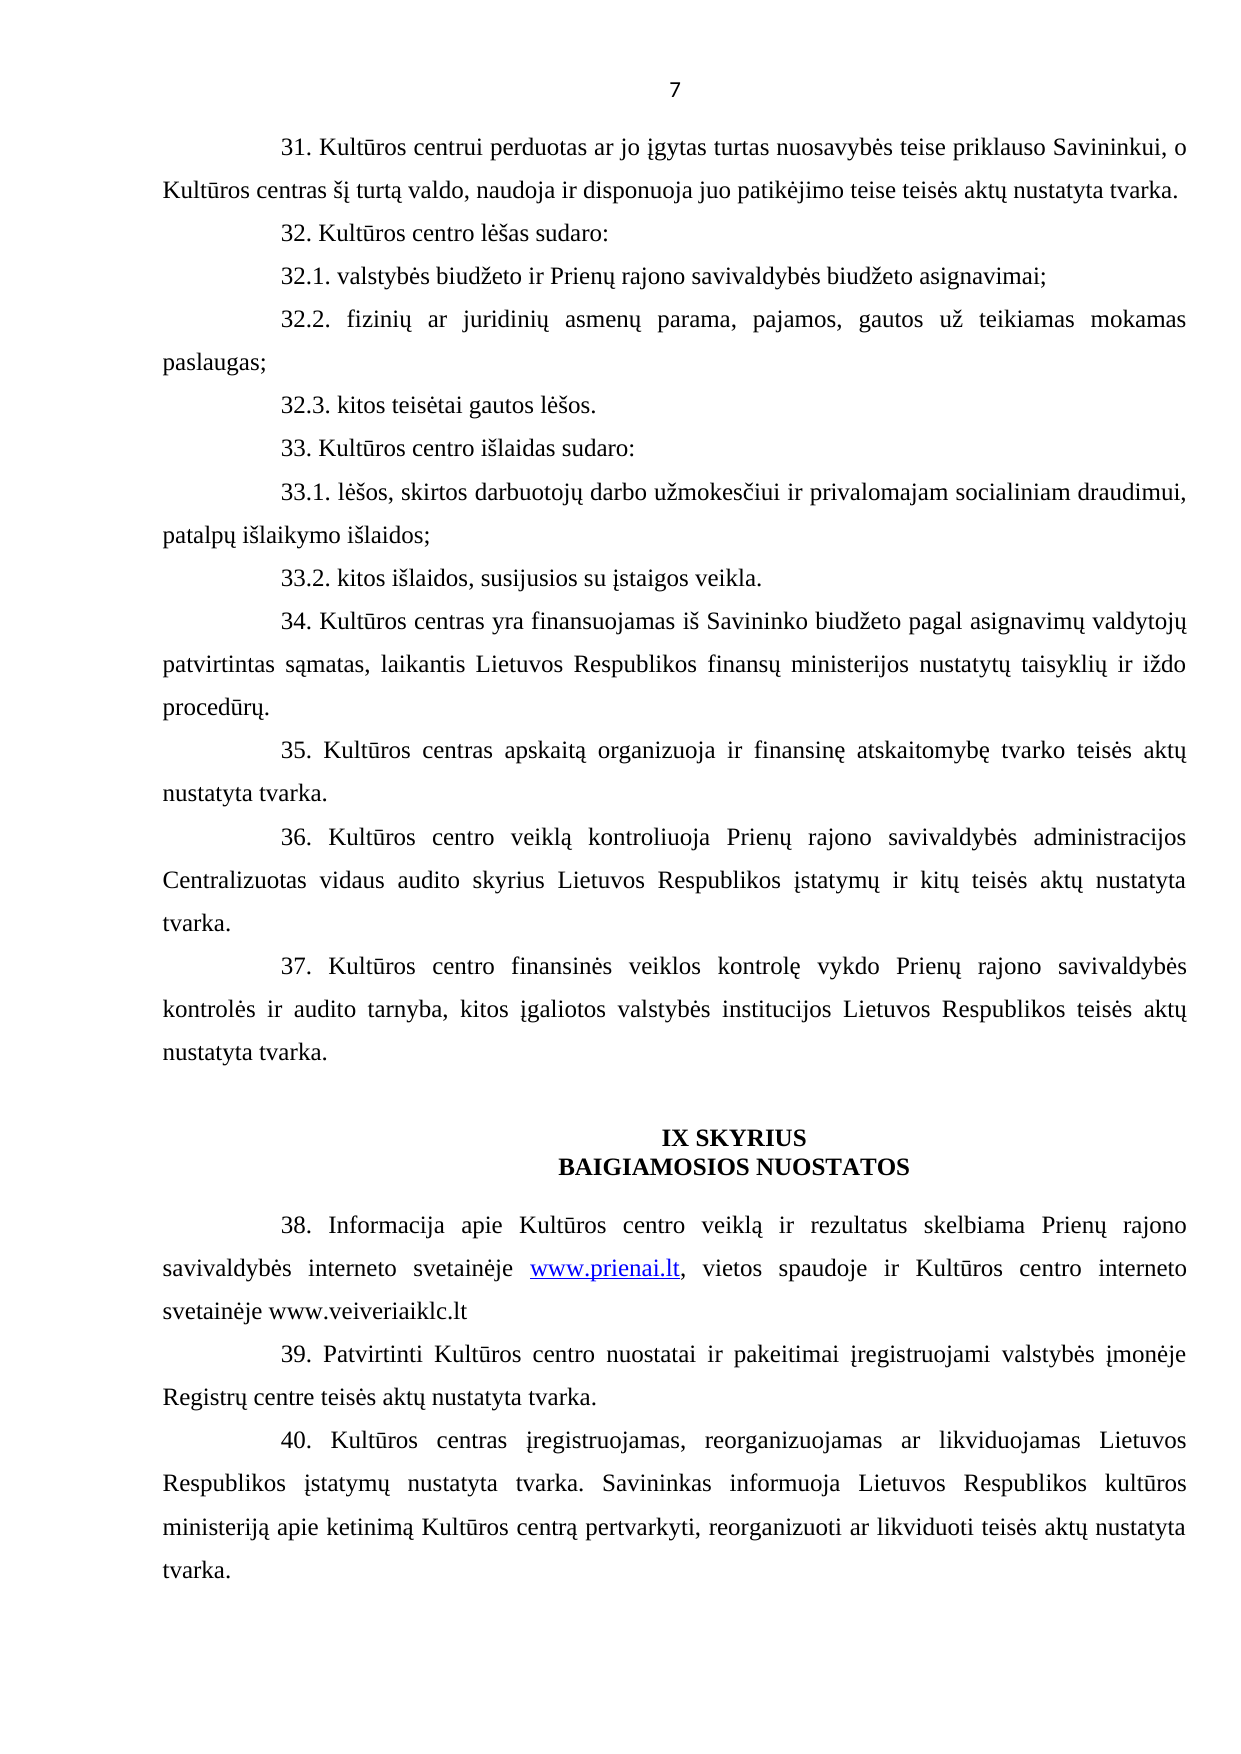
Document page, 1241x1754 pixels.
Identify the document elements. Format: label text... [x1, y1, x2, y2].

text 33.1. lėšos, skirtos darbuotojų darbo užmokesčiui ir privalomajam socialiniam draudimui, patalpų išlaikymo išlaidos; [162, 477, 1187, 548]
text 37. Kultūros centro finansinės veiklos kontrolę vykdo Prienų rajono savivaldybės kontrolės ir audito tarnyba, kitos įgaliotos valstybės institucijos Lietuvos Respublikos teisės aktų nustatyta tvarka. [162, 951, 1187, 1066]
text 32.2. fizinių ar juridinių asmenų parama, pajamos, gautos už teikiamas mokamas paslaugas; [162, 304, 1187, 376]
text 32.1. valstybės biudžeto ir Prienų rajono savivaldybės biudžeto asignavimai; [162, 261, 1187, 290]
text 32. Kultūros centro lėšas sudaro: [162, 218, 1187, 247]
text 33.2. kitos išlaidos, susijusios su įstaigos veikla. [162, 563, 1187, 592]
text 36. Kultūros centro veiklą kontroliuoja Prienų rajono savivaldybės administracijos Centralizuotas vidaus audito skyrius Lietuvos Respublikos įstatymų ir kitų teisės aktų nustatyta tvarka. [162, 822, 1187, 937]
text 38. Informacija apie Kultūros centro veiklą ir rezultatus skelbiama Prienų rajono savivaldybės interneto svetainėje www.prienai.lt, vietos spaudoje ir Kultūros centro interneto svetainėje www.veiveriaiklc.lt [162, 1210, 1187, 1325]
text 31. Kultūros centrui perduotas ar jo įgytas turtas nuosavybės teise priklauso Savininkui, o Kultūros centras šį turtą valdo, naudoja ir disponuoja juo patikėjimo teise teisės aktų nustatyta tvarka. [162, 132, 1187, 203]
text 33. Kultūros centro išlaidas sudaro: [162, 433, 1187, 462]
text 32.3. kitos teisėtai gautos lėšos. [162, 390, 1187, 419]
text 39. Patvirtinti Kultūros centro nuostatai ir pakeitimai įregistruojami valstybės įmonėje Registrų centre teisės aktų nustatyta tvarka. [162, 1339, 1187, 1411]
text IX SKYRIUS [162, 1123, 1187, 1152]
text BAIGIAMOSIOS NUOSTATOS [162, 1152, 1187, 1181]
text 34. Kultūros centras yra finansuojamas iš Savininko biudžeto pagal asignavimų valdytojų patvirtintas sąmatas, laikantis Lietuvos Respublikos finansų ministerijos nustatytų taisyklių ir iždo procedūrų. [162, 606, 1187, 721]
text 35. Kultūros centras apskaitą organizuoja ir finansinę atskaitomybę tvarko teisės aktų nustatyta tvarka. [162, 735, 1187, 807]
text 40. Kultūros centras įregistruojamas, reorganizuojamas ar likviduojamas Lietuvos Respublikos įstatymų nustatyta tvarka. Savininkas informuoja Lietuvos Respublikos kultūros ministeriją apie ketinimą Kultūros centrą pertvarkyti, reorganizuoti ar likviduoti teisės aktų nustatyta tvarka. [162, 1425, 1187, 1583]
